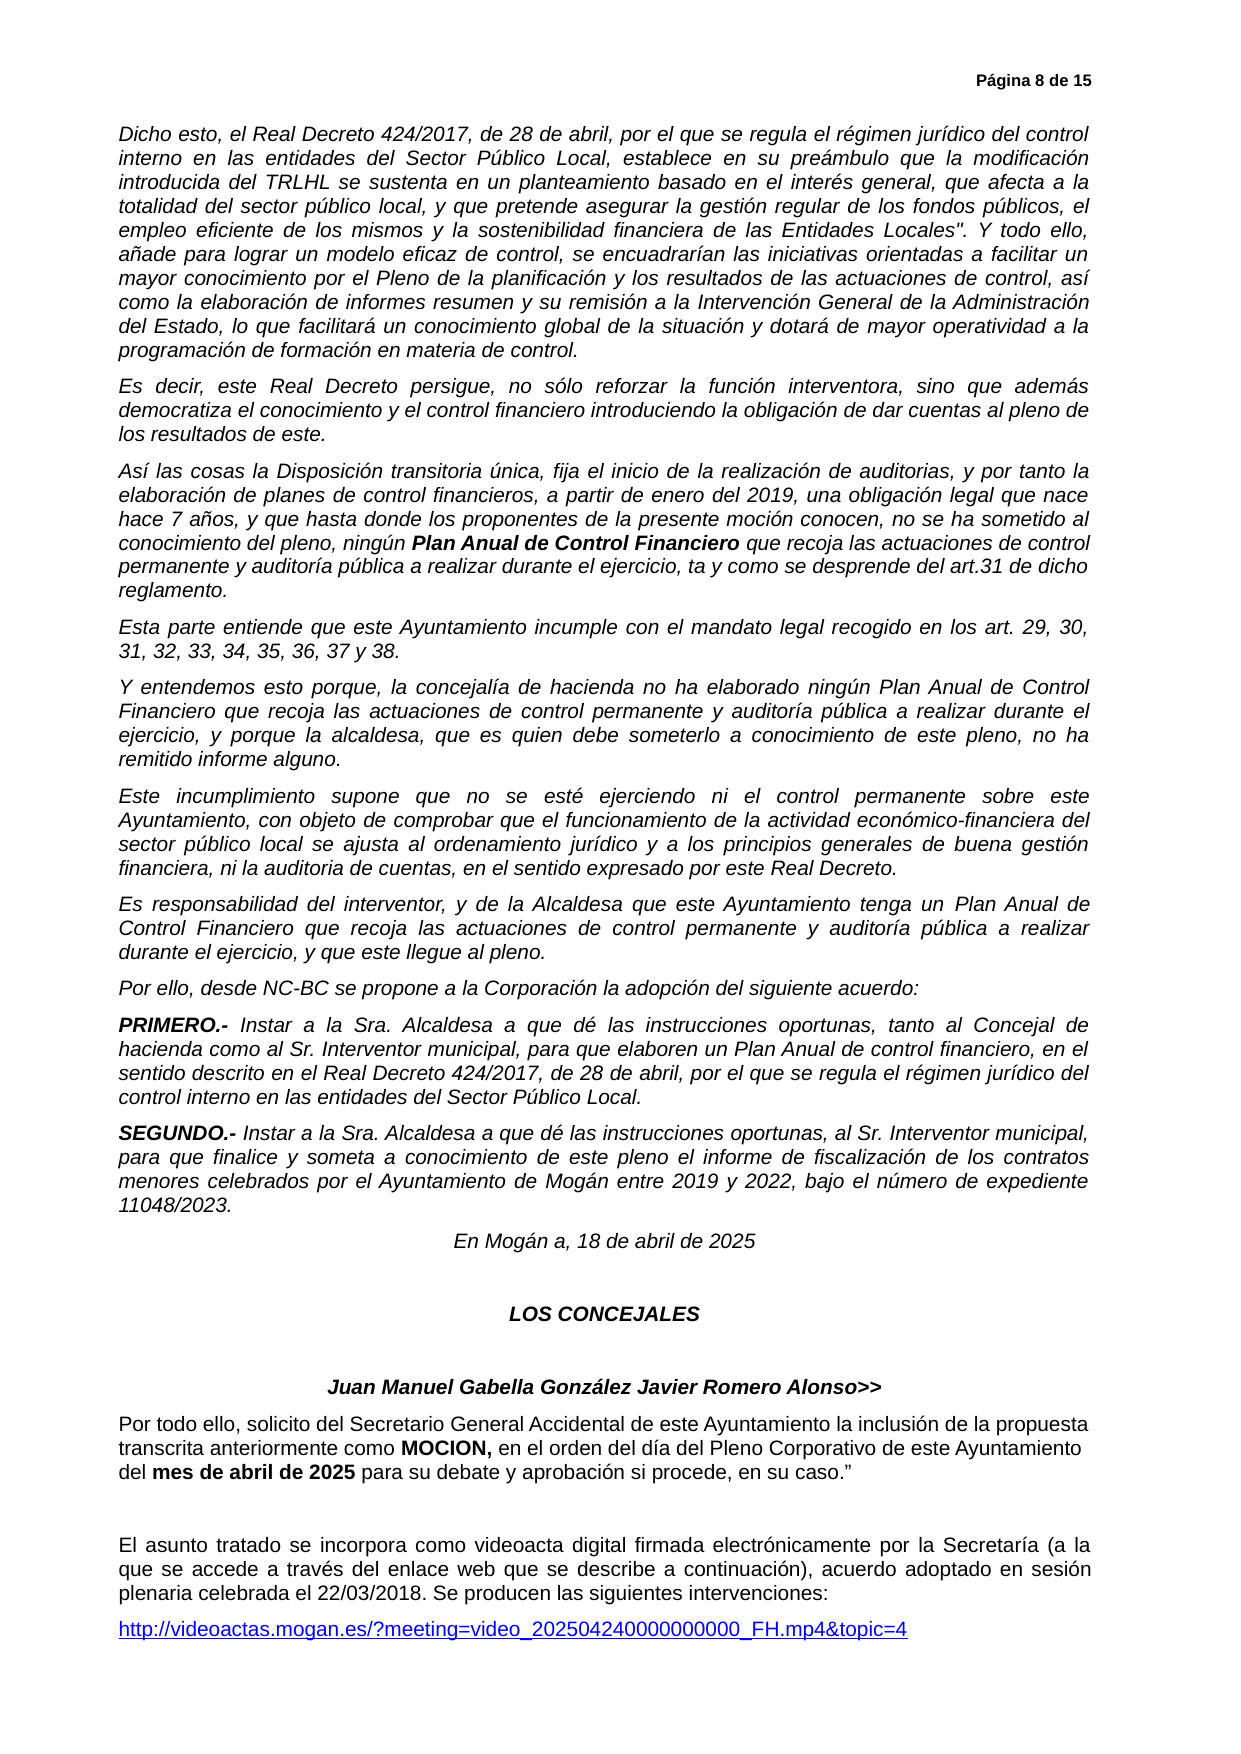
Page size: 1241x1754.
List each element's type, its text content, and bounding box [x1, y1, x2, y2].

text Por todo ello, solicito del Secretario General Accidental de este Ayuntamiento la inclusión de la propuesta transcrita anteriormente como MOCION, en el orden del día del Pleno Corporativo de este Ayuntamiento del mes de abril de 2025 para su debate y aprobación si procede, en su caso.” [118, 1412, 1092, 1483]
text Es responsabilidad del interventor, y de la Alcaldesa que este Ayuntamiento tenga un Plan Anual de Control Financiero que recoja las actuaciones de control permanente y auditoría pública a realizar durante el ejercicio, y que este llegue al pleno. [118, 892, 1092, 964]
text En Mogán a, 18 de abril de 2025 [118, 1229, 1092, 1253]
text http://videoactas.mogan.es/?meeting=video_202504240000000000_FH.mp4&topic=4 [118, 1617, 1092, 1641]
text El asunto tratado se incorpora como videoacta digital firmada electrónicamente por la Secretaría (a la que se accede a través del enlace web que se describe a continuación), acuerdo adoptado en sesión plenaria celebrada el 22/03/2018. Se producen las siguientes intervenciones: [118, 1532, 1092, 1604]
text LOS CONCEJALES [118, 1302, 1092, 1326]
text Así las cosas la Disposición transitoria única, fija el inicio de la realización de auditorias, y por tanto la elaboración de planes de control financieros, a partir de enero del 2019, una obligación legal que nace hace 7 años, y que hasta donde los proponentes de la presente moción conocen, no se ha sometido al conocimiento del pleno, ningún Plan Anual de Control Financiero que recoja las actuaciones de control permanente y auditoría pública a realizar durante el ejercicio, ta y como se desprende del art.31 de dicho reglamento. [118, 458, 1092, 602]
text Esta parte entiende que este Ayuntamiento incumple con el mandato legal recogido en los art. 29, 30, 31, 32, 33, 34, 35, 36, 37 y 38. [118, 615, 1092, 663]
text Y entendemos esto porque, la concejalía de hacienda no ha elaborado ningún Plan Anual de Control Financiero que recoja las actuaciones de control permanente y auditoría pública a realizar durante el ejercicio, y porque la alcaldesa, que es quien debe someterlo a conocimiento de este pleno, no ha remitido informe alguno. [118, 675, 1092, 771]
text Este incumplimiento supone que no se esté ejerciendo ni el control permanente sobre este Ayuntamiento, con objeto de comprobar que el funcionamiento de la actividad económico-financiera del sector público local se ajusta al ordenamiento jurídico y a los principios generales de buena gestión financiera, ni la auditoria de cuentas, en el sentido expresado por este Real Decreto. [118, 783, 1092, 879]
text Dicho esto, el Real Decreto 424/2017, de 28 de abril, por el que se regula el régimen jurídico del control interno en las entidades del Sector Público Local, establece en su preámbulo que la modificación introducida del TRLHL se sustenta en un planteamiento basado en el interés general, que afecta a la totalidad del sector público local, y que pretende asegurar la gestión regular de los fondos públicos, el empleo eficiente de los mismos y la sostenibilidad financiera de las Entidades Locales". Y todo ello, añade para lograr un modelo eficaz de control, se encuadrarían las iniciativas orientadas a facilitar un mayor conocimiento por el Pleno de la planificación y los resultados de las actuaciones de control, así como la elaboración de informes resumen y su remisión a la Intervención General de la Administración del Estado, lo que facilitará un conocimiento global de la situación y dotará de mayor operatividad a la programación de formación en materia de control. [118, 122, 1092, 362]
text PRIMERO.- Instar a la Sra. Alcaldesa a que dé las instrucciones oportunas, tanto al Concejal de hacienda como al Sr. Interventor municipal, para que elaboren un Plan Anual de control financiero, en el sentido descrito en el Real Decreto 424/2017, de 28 de abril, por el que se regula el régimen jurídico del control interno en las entidades del Sector Público Local. [118, 1013, 1092, 1108]
text Por ello, desde NC-BC se propone a la Corporación la adopción del siguiente acuerdo: [118, 976, 1092, 1000]
text Juan Manuel Gabella González Javier Romero Alonso>> [118, 1375, 1092, 1399]
text Es decir, este Real Decreto persigue, no sólo reforzar la función interventora, sino que además democratiza el conocimiento y el control financiero introduciendo la obligación de dar cuentas al pleno de los resultados de este. [118, 374, 1092, 446]
text SEGUNDO.- Instar a la Sra. Alcaldesa a que dé las instrucciones oportunas, al Sr. Interventor municipal, para que finalice y someta a conocimiento de este pleno el informe de fiscalización de los contratos menores celebrados por el Ayuntamiento de Mogán entre 2019 y 2022, bajo el número de expediente 11048/2023. [118, 1121, 1092, 1217]
